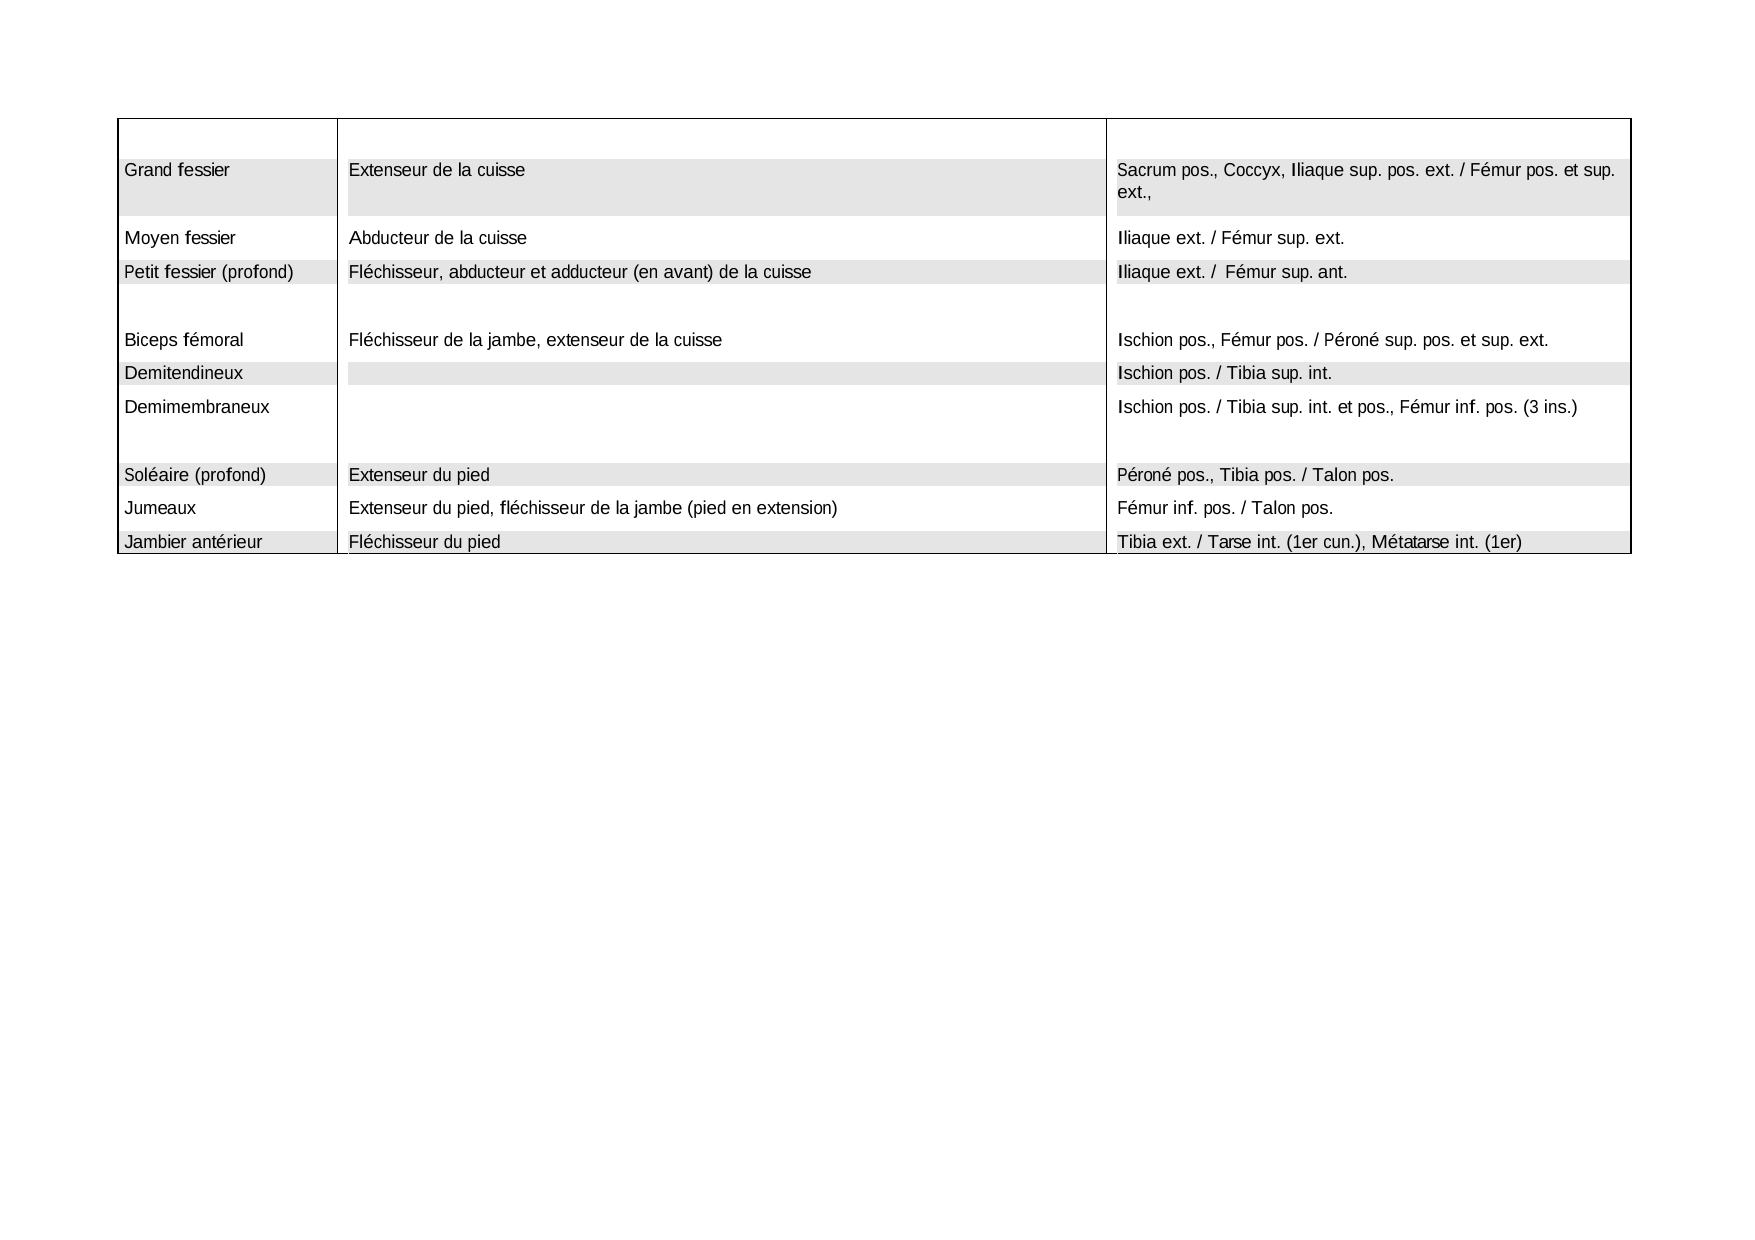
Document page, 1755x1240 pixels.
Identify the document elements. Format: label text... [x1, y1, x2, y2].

table_cell Extenseur du pied, fléchisseur de la jambe (pied en extension) [338, 485, 1106, 531]
table_cell Iliaque ext. / Fémur sup. ant. [1118, 261, 1630, 283]
table_cell [338, 159, 348, 215]
table_cell Péroné pos., Tibia pos. / Talon pos. [1118, 464, 1630, 485]
table_cell Fléchisseur, abducteur et adducteur (en avant) de la cuisse [349, 261, 1106, 283]
table_cell ­­­­­­­­­­­­­­­­­­­­­­­­­­­­­­­­­­ Biceps fémoral [119, 284, 337, 362]
table_cell [338, 362, 348, 384]
table_cell Fléchisseur du pied [349, 532, 1106, 553]
table_cell Fléchisseur de la jambe, extenseur de la cuisse [338, 283, 1106, 362]
table_cell [1107, 260, 1117, 283]
table_cell Sacrum pos., Coccyx, Iliaque sup. pos. ext. / Fémur pos. et sup. ext., Tibia sup. ext. (par le fascia lata) [1118, 160, 1630, 215]
table_cell Ischion pos. / Tibia sup. int. [1118, 363, 1630, 384]
table_cell [1107, 463, 1117, 485]
table_cell Extenseur de la cuisse [349, 160, 1106, 215]
table_cell Moyen fessier [119, 216, 337, 260]
table_cell Grand fessier [119, 160, 337, 215]
table_cell Jambier antérieur [119, 532, 337, 553]
table_cell Extenseur du pied [349, 464, 1106, 485]
table_cell Abducteur de la cuisse [338, 215, 1106, 260]
table_header [1107, 119, 1630, 159]
table_cell Fémur inf. pos. / Talon pos. [1107, 485, 1630, 531]
table_cell [1107, 531, 1117, 553]
table_cell Demi­membraneux ­­­­­­­­­­­­­­­­­­­­­­­­­­­­­­­­­­ [119, 385, 337, 463]
table_cell Tibia ext. / Tarse int. (1er cun.), Métatarse int. (1er) [1118, 532, 1630, 553]
table_cell [349, 363, 1106, 384]
table_cell [338, 384, 1106, 463]
table_cell Ischion pos., Fémur pos. / Péroné sup. pos. et sup. ext. [1107, 283, 1630, 362]
table_cell Demi­tendineux [119, 363, 337, 384]
table_cell [1107, 362, 1117, 384]
table_header [338, 119, 1106, 159]
table_cell Ischion pos. / Tibia sup. int. et pos., Fémur inf. pos. (3 ins.) [1107, 384, 1630, 463]
table_cell [1107, 159, 1117, 215]
table_cell [338, 531, 348, 553]
table_cell [338, 463, 348, 485]
table_header ­­­­­­­­­­­­­­­­­­­­­­­­­­­­­­­­­­ [119, 119, 337, 159]
table_cell Iliaque ext. / Fémur sup. ext. [1107, 215, 1630, 260]
table_cell Soléaire (profond) [119, 464, 337, 485]
table_cell Jumeaux [119, 486, 337, 531]
table_cell Petit fessier (profond) [119, 261, 337, 283]
table_cell [338, 260, 348, 283]
